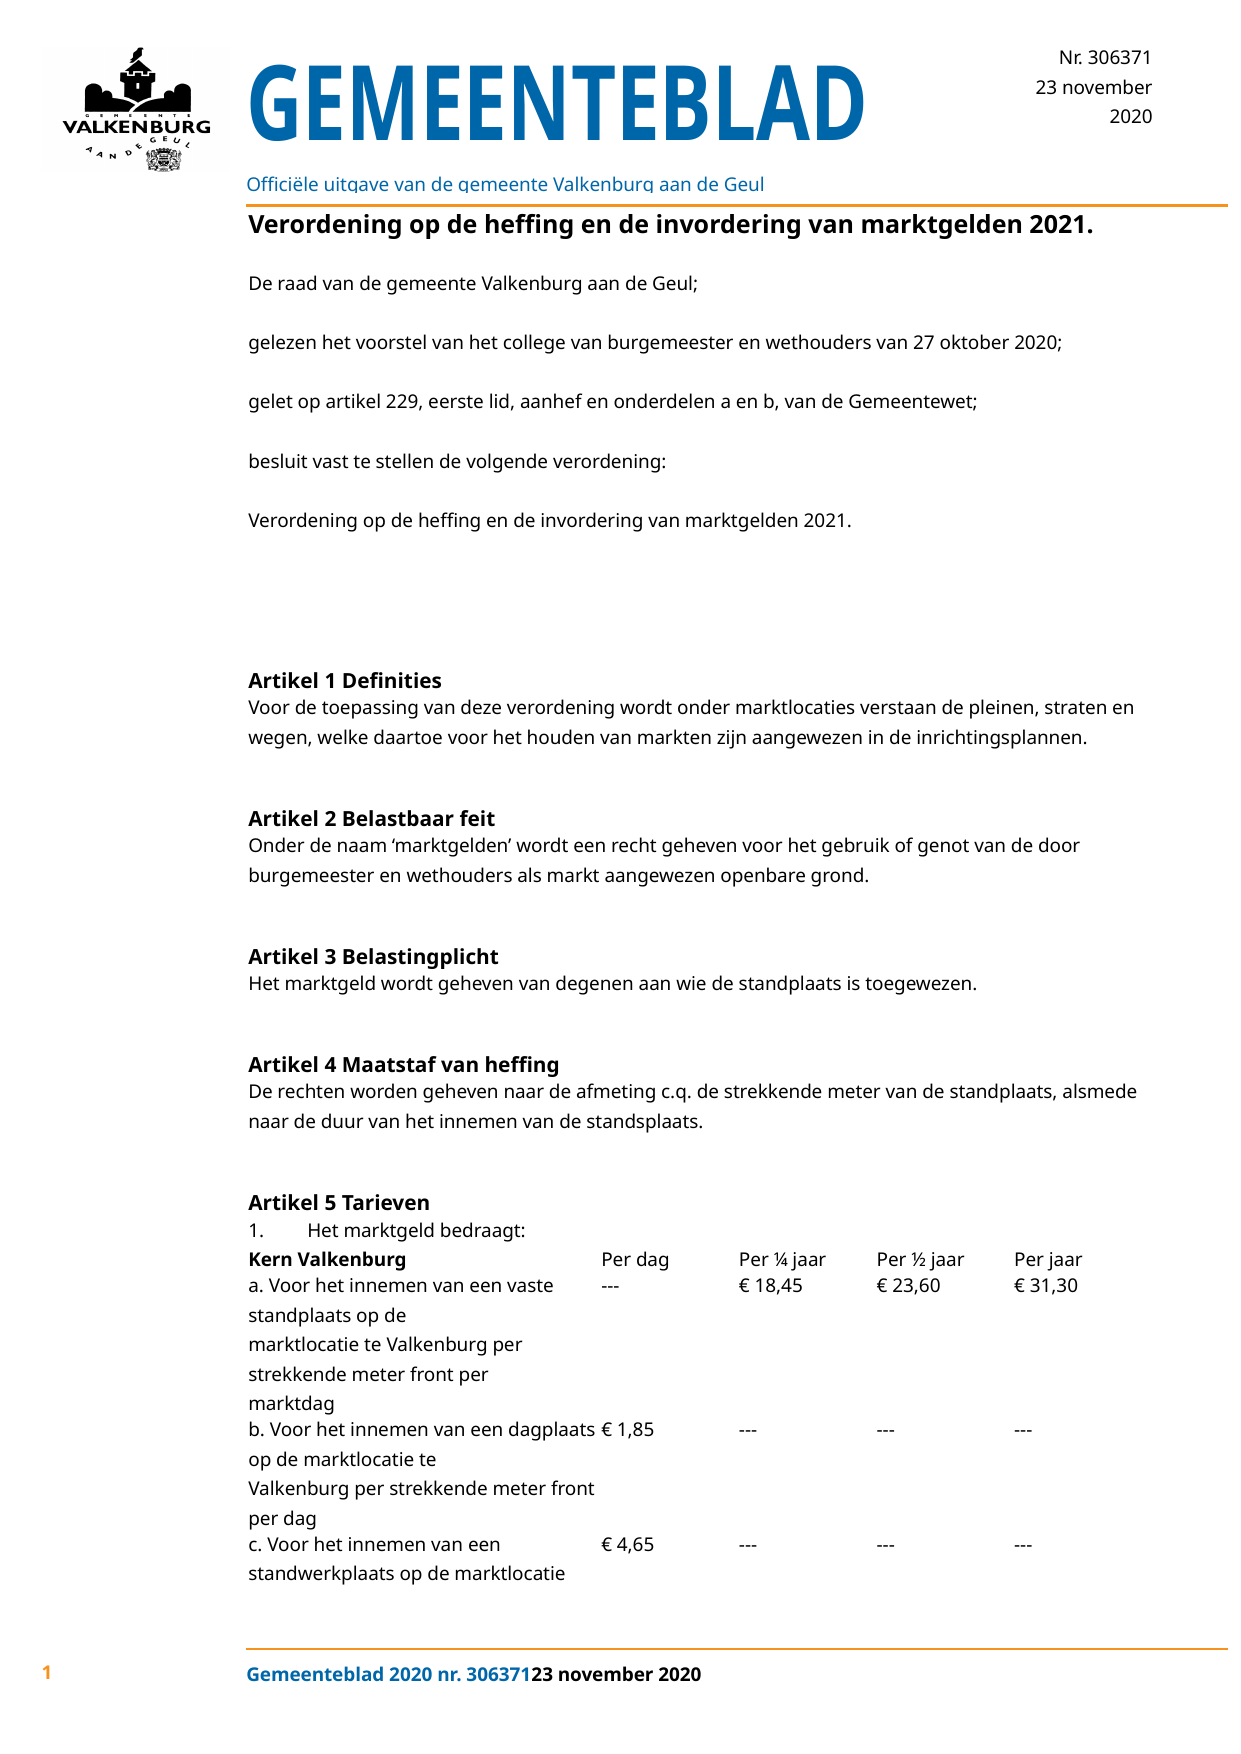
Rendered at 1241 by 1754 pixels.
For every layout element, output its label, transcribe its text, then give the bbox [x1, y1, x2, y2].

table_cell b. Voor het innemen van een dagplaats op de marktlocatie te Valkenburg per strekkende meter front per dag [248, 1416, 601, 1531]
text Artikel 5 Tarieven [248, 1188, 1152, 1217]
text Verordening op de heffing en de invordering van marktgelden 2021. [248, 507, 1152, 533]
table_cell --- [1014, 1416, 1152, 1531]
text besluit vast te stellen de volgende verordening: [248, 448, 1152, 473]
table_cell a. Voor het innemen van een vaste standplaats op de marktlocatie te Valkenburg per strekkende meter front per marktdag [248, 1272, 601, 1416]
table_cell --- [601, 1272, 739, 1416]
table_cell --- [739, 1416, 876, 1531]
table_header Per dag [601, 1246, 739, 1272]
list Het marktgeld bedraagt: [248, 1217, 1152, 1242]
table_cell € 23,60 [876, 1272, 1014, 1416]
table_header Kern Valkenburg [248, 1246, 601, 1272]
table_header Per ½ jaar [876, 1246, 1014, 1272]
text Verordening op de heffing en de invordering van marktgelden 2021. [248, 207, 1152, 241]
table_cell € 1,85 [601, 1416, 739, 1531]
table_cell --- [876, 1531, 1014, 1586]
picture [41, 47, 231, 172]
text Onder de naam ‘marktgelden’ wordt een recht geheven voor het gebruik of genot van de door burgemeester en wethouders als markt aangewezen openbare grond. [248, 832, 1152, 888]
table_cell c. Voor het innemen van een standwerkplaats op de marktlocatie [248, 1531, 601, 1586]
text De raad van de gemeente Valkenburg aan de Geul; [248, 270, 1152, 296]
table_cell --- [739, 1531, 876, 1586]
table_cell --- [1014, 1531, 1152, 1586]
table_cell € 31,30 [1014, 1272, 1152, 1416]
table_header Per ¼ jaar [739, 1246, 876, 1272]
text Het marktgeld wordt geheven van degenen aan wie de standplaats is toegewezen. [248, 970, 1152, 996]
text Artikel 4 Maatstaf van heffing [248, 1050, 1152, 1079]
text Artikel 3 Belastingplicht [248, 942, 1152, 970]
table_cell € 4,65 [601, 1531, 739, 1586]
table_cell € 18,45 [739, 1272, 876, 1416]
table_header Per jaar [1014, 1246, 1152, 1272]
text Artikel 1 Definities [248, 666, 1152, 694]
table_cell --- [876, 1416, 1014, 1531]
text Voor de toepassing van deze verordening wordt onder marktlocaties verstaan de pleinen, straten en wegen, welke daartoe voor het houden van markten zijn aangewezen in de inrichtingsplannen. [248, 694, 1152, 749]
text gelet op artikel 229, eerste lid, aanhef en onderdelen a en b, van de Gemeentewet; [248, 389, 1152, 414]
text Artikel 2 Belastbaar feit [248, 804, 1152, 832]
text gelezen het voorstel van het college van burgemeester en wethouders van 27 oktober 2020; [248, 329, 1152, 355]
text De rechten worden geheven naar de afmeting c.q. de strekkende meter van de standplaats, alsmede naar de duur van het innemen van de standsplaats. [248, 1079, 1152, 1134]
